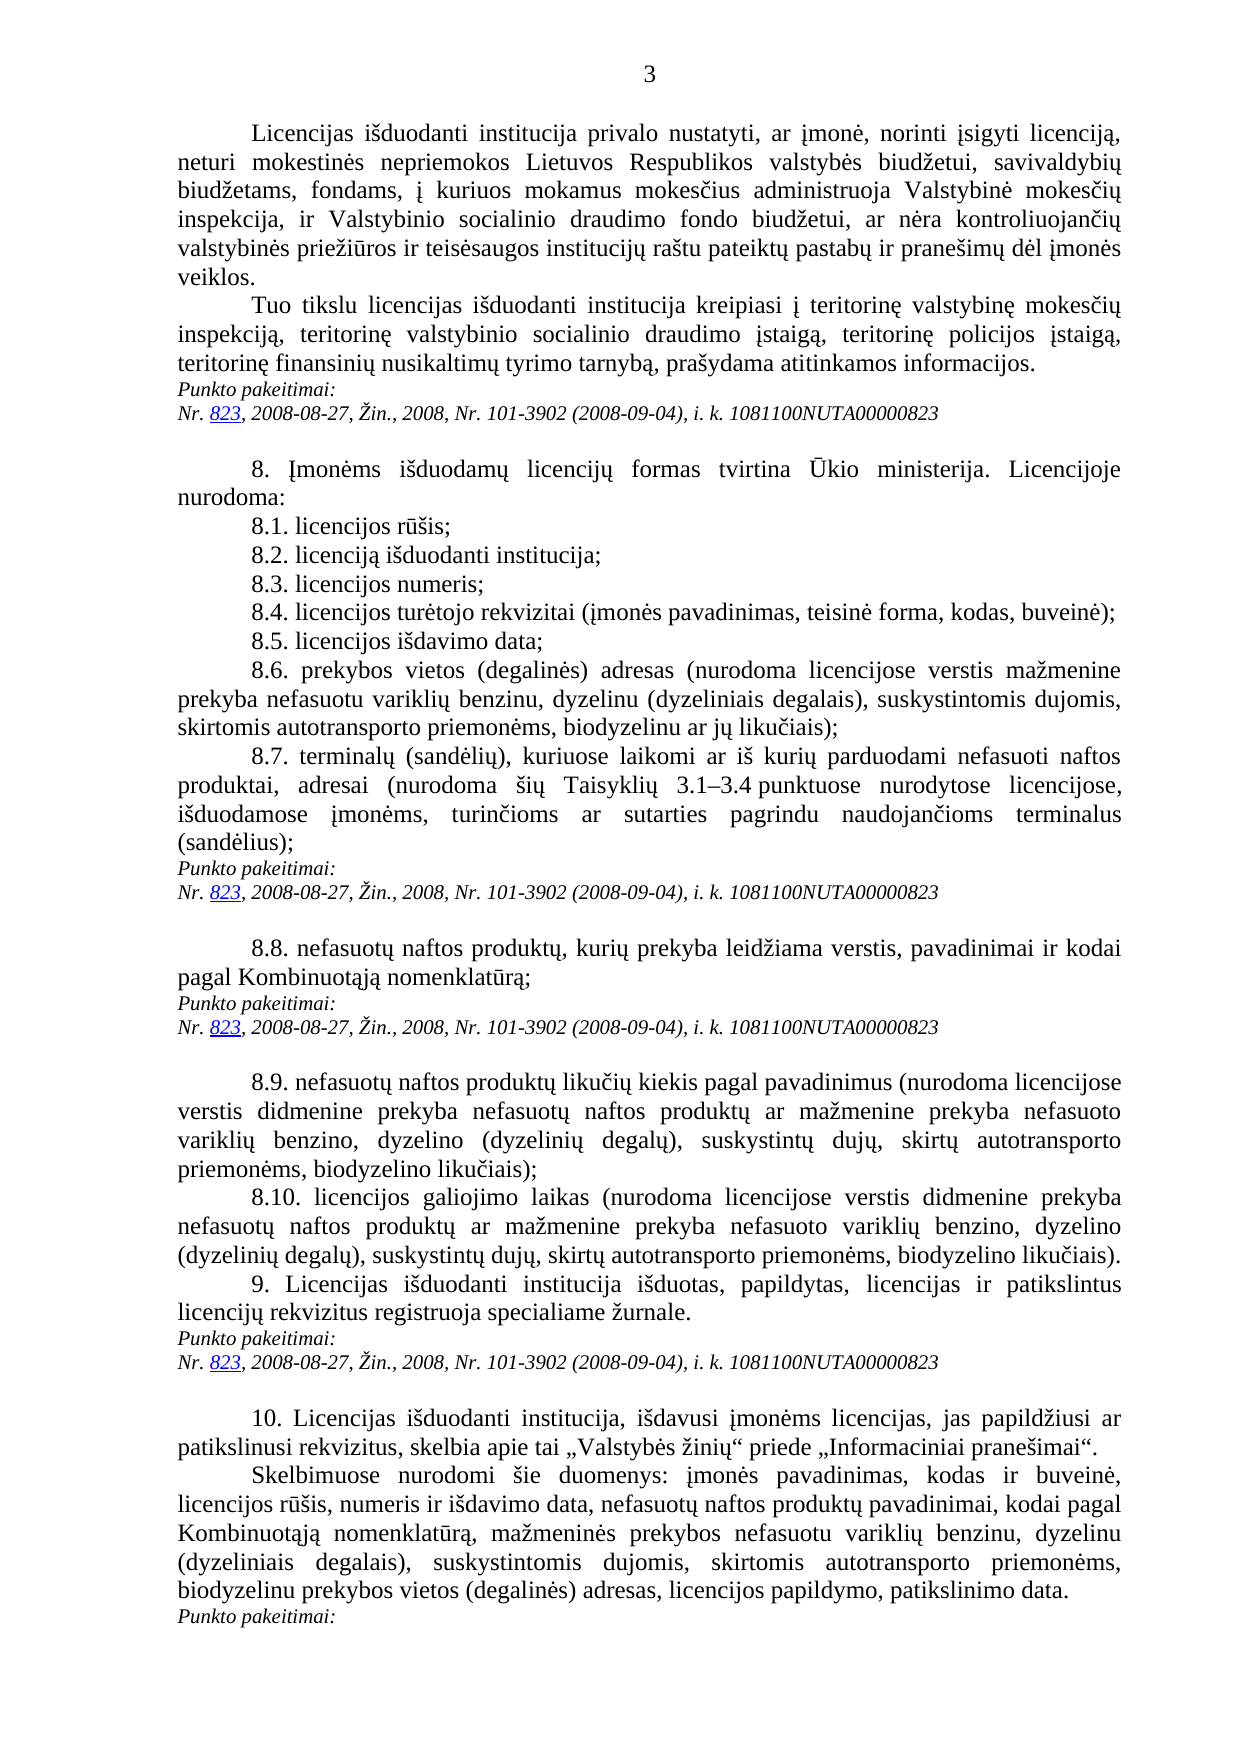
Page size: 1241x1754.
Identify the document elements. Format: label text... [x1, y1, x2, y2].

text Nr. 823, 2008-08-27, Žin., 2008, Nr. 101-3902 (2008-09-04), i. k. 1081100NUTA00000823 [177, 880, 1122, 904]
text Punkto pakeitimai: [177, 1326, 1122, 1350]
text 8.9. nefasuotų naftos produktų likučių kiekis pagal pavadinimus (nurodoma licencijose verstis didmenine prekyba nefasuotų naftos produktų ar mažmenine prekyba nefasuoto variklių benzino, dyzelino (dyzelinių degalų), suskystintų dujų, skirtų autotransporto priemonėms, biodyzelino likučiais); [177, 1067, 1122, 1182]
text 8.10. licencijos galiojimo laikas (nurodoma licencijose verstis didmenine prekyba nefasuotų naftos produktų ar mažmenine prekyba nefasuoto variklių benzino, dyzelino (dyzelinių degalų), suskystintų dujų, skirtų autotransporto priemonėms, biodyzelino likučiais). [177, 1182, 1122, 1269]
text Punkto pakeitimai: [177, 1604, 1122, 1628]
text Punkto pakeitimai: [177, 856, 1122, 880]
text Licencijas išduodanti institucija privalo nustatyti, ar įmonė, norinti įsigyti licenciją, neturi mokestinės nepriemokos Lietuvos Respublikos valstybės biudžetui, savivaldybių biudžetams, fondams, į kuriuos mokamus mokesčius administruoja Valstybinė mokesčių inspekcija, ir Valstybinio socialinio draudimo fondo biudžetui, ar nėra kontroliuojančių valstybinės priežiūros ir teisėsaugos institucijų raštu pateiktų pastabų ir pranešimų dėl įmonės veiklos. [177, 118, 1122, 291]
text 8.8. nefasuotų naftos produktų, kurių prekyba leidžiama verstis, pavadinimai ir kodai pagal Kombinuotąją nomenklatūrą; [177, 933, 1122, 991]
text 10. Licencijas išduodanti institucija, išdavusi įmonėms licencijas, jas papildžiusi ar patikslinusi rekvizitus, skelbia apie tai „Valstybės žinių“ priede „Informaciniai pranešimai“. [177, 1403, 1122, 1461]
text Punkto pakeitimai: [177, 991, 1122, 1015]
text 9. Licencijas išduodanti institucija išduotas, papildytas, licencijas ir patikslintus licencijų rekvizitus registruoja specialiame žurnale. [177, 1269, 1122, 1326]
text 8.7. terminalų (sandėlių), kuriuose laikomi ar iš kurių parduodami nefasuoti naftos produktai, adresai (nurodoma šių Taisyklių 3.1–3.4 punktuose nurodytose licencijose, išduodamose įmonėms, turinčioms ar sutarties pagrindu naudojančioms terminalus (sandėlius); [177, 741, 1122, 856]
text 8.5. licencijos išdavimo data; [177, 626, 1122, 655]
text 8.4. licencijos turėtojo rekvizitai (įmonės pavadinimas, teisinė forma, kodas, buveinė); [177, 597, 1122, 626]
text Nr. 823, 2008-08-27, Žin., 2008, Nr. 101-3902 (2008-09-04), i. k. 1081100NUTA00000823 [177, 401, 1122, 425]
text 8. Įmonėms išduodamų licencijų formas tvirtina Ūkio ministerija. Licencijoje nurodoma: [177, 454, 1122, 511]
text 8.2. licenciją išduodanti institucija; [177, 540, 1122, 569]
text Tuo tikslu licencijas išduodanti institucija kreipiasi į teritorinę valstybinę mokesčių inspekciją, teritorinę valstybinio socialinio draudimo įstaigą, teritorinę policijos įstaigą, teritorinę finansinių nusikaltimų tyrimo tarnybą, prašydama atitinkamos informacijos. [177, 291, 1122, 377]
text Nr. 823, 2008-08-27, Žin., 2008, Nr. 101-3902 (2008-09-04), i. k. 1081100NUTA00000823 [177, 1350, 1122, 1374]
text Punkto pakeitimai: [177, 377, 1122, 401]
text Skelbimuose nurodomi šie duomenys: įmonės pavadinimas, kodas ir buveinė, licencijos rūšis, numeris ir išdavimo data, nefasuotų naftos produktų pavadinimai, kodai pagal Kombinuotąją nomenklatūrą, mažmeninės prekybos nefasuotu variklių benzinu, dyzelinu (dyzeliniais degalais), suskystintomis dujomis, skirtomis autotransporto priemonėms, biodyzelinu prekybos vietos (degalinės) adresas, licencijos papildymo, patikslinimo data. [177, 1461, 1122, 1604]
text 8.6. prekybos vietos (degalinės) adresas (nurodoma licencijose verstis mažmenine prekyba nefasuotu variklių benzinu, dyzelinu (dyzeliniais degalais), suskystintomis dujomis, skirtomis autotransporto priemonėms, biodyzelinu ar jų likučiais); [177, 655, 1122, 741]
text Nr. 823, 2008-08-27, Žin., 2008, Nr. 101-3902 (2008-09-04), i. k. 1081100NUTA00000823 [177, 1015, 1122, 1039]
text 8.3. licencijos numeris; [177, 569, 1122, 597]
text 8.1. licencijos rūšis; [177, 511, 1122, 540]
